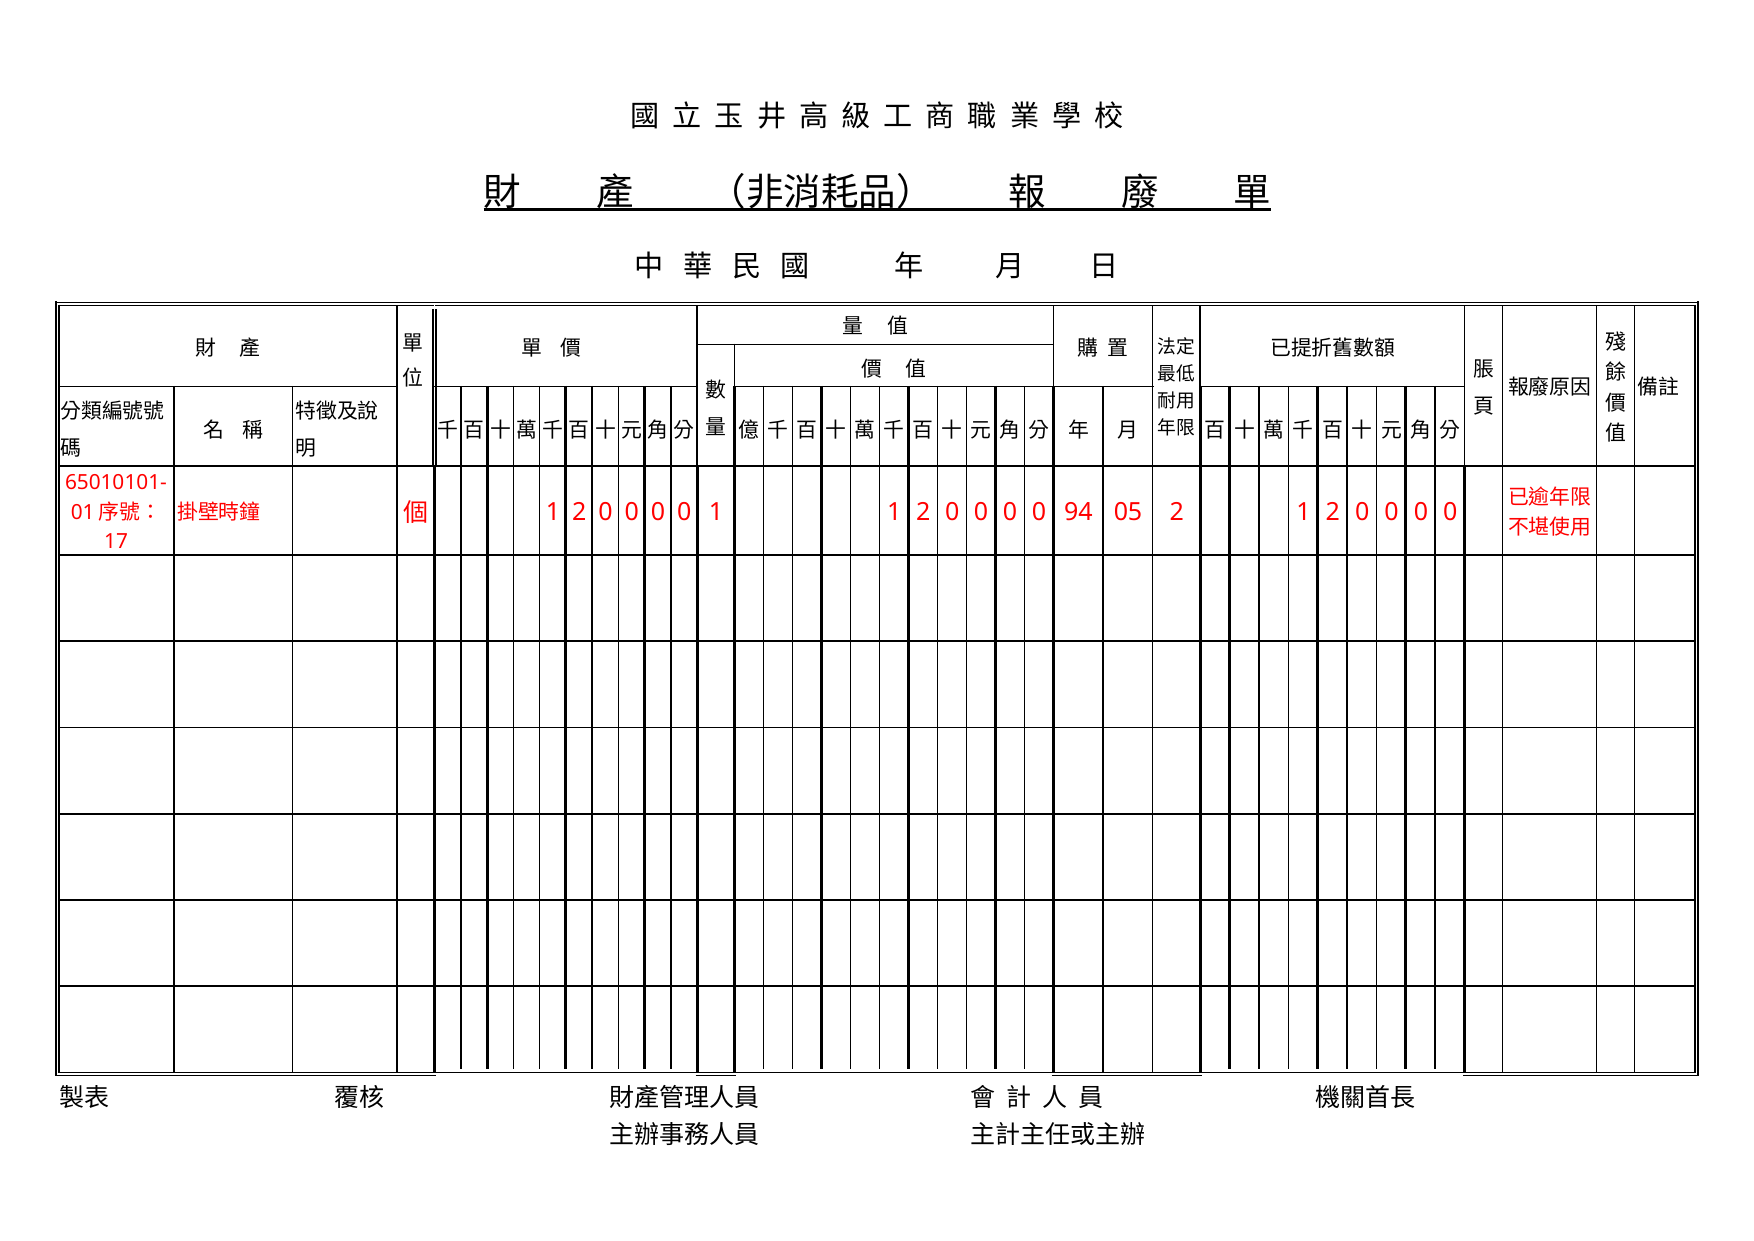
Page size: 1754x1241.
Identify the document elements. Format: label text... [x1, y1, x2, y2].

table_cell 1 [699, 467, 733, 554]
table_cell [1055, 728, 1102, 813]
table_cell [1055, 815, 1102, 899]
table_cell [646, 642, 670, 727]
table_cell [592, 987, 618, 1072]
table_cell 角 [1407, 387, 1434, 465]
table_cell 1 [1289, 467, 1316, 554]
table_cell [1153, 556, 1199, 640]
table_cell [967, 815, 994, 899]
table_cell [1231, 815, 1258, 899]
table_header 單 位 [398, 306, 434, 465]
table_cell [436, 901, 460, 985]
table_cell [851, 467, 879, 554]
table_cell 十 [823, 387, 850, 465]
table_cell 萬 [1260, 387, 1288, 465]
table_cell [1597, 642, 1634, 727]
table_cell [821, 987, 850, 1072]
table_cell [1289, 556, 1316, 640]
table_cell [736, 815, 763, 899]
table_cell [567, 901, 591, 985]
table_cell [1319, 642, 1346, 727]
table_cell [823, 467, 850, 554]
text 中 華 民 國 年 月 日 [59, 226, 1695, 301]
table_cell [60, 815, 173, 899]
table_cell [938, 901, 966, 985]
table_cell [1466, 467, 1502, 554]
table_cell [1436, 642, 1463, 727]
table_cell [514, 556, 539, 640]
table_cell [646, 728, 670, 813]
table_cell [293, 467, 396, 554]
table_cell [175, 901, 292, 985]
table_cell 0 [1407, 467, 1434, 554]
table_cell [1597, 901, 1634, 985]
table_cell [1289, 728, 1316, 813]
table_cell 1 [540, 467, 564, 554]
table_cell [1055, 556, 1102, 640]
table_cell 千 [540, 387, 564, 465]
table_cell [1436, 901, 1463, 985]
table_cell [997, 556, 1024, 640]
table_cell [672, 556, 696, 640]
table_cell [1153, 901, 1199, 985]
table_cell [793, 815, 820, 899]
table_cell [938, 815, 966, 899]
table_cell [60, 642, 173, 727]
table_cell [1202, 556, 1228, 640]
table_cell [436, 556, 460, 640]
table_cell [1202, 728, 1228, 813]
table_cell [1503, 728, 1596, 813]
table_cell [60, 987, 173, 1072]
table_cell [487, 987, 513, 1072]
table_cell [1348, 642, 1376, 727]
table_cell 元 [967, 387, 994, 465]
table_cell [514, 815, 539, 899]
table_cell [1466, 728, 1502, 813]
table_cell [293, 901, 396, 985]
table_cell [997, 901, 1024, 985]
table_header 報廢原因 [1503, 306, 1596, 465]
table_cell [1319, 728, 1346, 813]
table_cell 掛壁時鐘 [175, 467, 292, 554]
table_cell [514, 901, 539, 985]
table_cell [997, 642, 1024, 727]
table_cell [593, 642, 618, 727]
table_cell [672, 815, 696, 899]
table_cell [764, 815, 792, 899]
table_cell [646, 556, 670, 640]
table_cell [436, 728, 460, 813]
table_cell [1104, 642, 1152, 727]
table_cell [1597, 728, 1634, 813]
table_cell [1635, 556, 1694, 640]
table_cell 千 [437, 387, 460, 465]
table_cell [880, 642, 907, 727]
table_cell [619, 642, 643, 727]
table_cell [514, 467, 539, 554]
table_cell 0 [619, 467, 643, 554]
table_cell [1348, 901, 1376, 985]
table_cell [736, 467, 763, 554]
table_cell [436, 815, 460, 899]
table_cell [672, 728, 696, 813]
table_cell 94 [1055, 467, 1102, 554]
table_cell [736, 901, 763, 985]
table_cell [823, 728, 850, 813]
table_cell [1407, 642, 1434, 727]
table_cell 角 [646, 387, 670, 465]
table_cell 分 [1025, 387, 1052, 465]
table_cell [938, 642, 966, 727]
table_cell [1435, 987, 1463, 1072]
table_cell [851, 901, 879, 985]
table_cell [1260, 642, 1288, 727]
table_cell [1466, 815, 1502, 899]
table_cell [699, 728, 733, 813]
table_cell [567, 815, 591, 899]
table_cell [1466, 987, 1502, 1072]
table_cell [1635, 901, 1694, 985]
table_cell 0 [997, 467, 1024, 554]
table_cell [879, 987, 908, 1072]
table_cell [1347, 987, 1376, 1072]
table_cell 角 [997, 387, 1024, 465]
table_cell [764, 556, 792, 640]
table_cell 05 [1104, 467, 1152, 554]
table_cell [1260, 556, 1288, 640]
table_cell [880, 815, 907, 899]
table_cell [850, 987, 879, 1072]
table_cell [619, 728, 643, 813]
table_cell 元 [1377, 387, 1404, 465]
table_cell [938, 728, 966, 813]
table_cell 千 [880, 387, 907, 465]
table_cell [175, 642, 292, 727]
table_cell 2 [1153, 467, 1199, 554]
table_cell [398, 556, 433, 640]
table_cell [793, 901, 820, 985]
table_cell [1377, 901, 1404, 985]
table_cell [699, 987, 733, 1072]
table_cell [1230, 987, 1259, 1072]
table_cell [880, 901, 907, 985]
table_cell [1597, 987, 1634, 1072]
table_cell 0 [1436, 467, 1463, 554]
table_cell [851, 815, 879, 899]
table_cell [1407, 901, 1434, 985]
table_header 殘餘價值 [1597, 306, 1634, 465]
table_cell 億 [736, 387, 763, 465]
table_cell [1407, 815, 1434, 899]
table_cell [1025, 556, 1052, 640]
table_cell 十 [938, 387, 966, 465]
table_cell [851, 728, 879, 813]
table_cell [1503, 556, 1596, 640]
table_cell 年 [1055, 387, 1102, 465]
table_cell 0 [672, 467, 696, 554]
table_cell [398, 728, 433, 813]
table_cell [1466, 642, 1502, 727]
table_cell [175, 815, 292, 899]
table_header 脹 頁 [1465, 306, 1502, 465]
table_header 單 價 [435, 306, 696, 386]
table_cell [967, 728, 994, 813]
table_cell [1407, 728, 1434, 813]
table_cell [175, 728, 292, 813]
table_cell [736, 987, 763, 1072]
table_cell [293, 642, 396, 727]
table_cell [793, 728, 820, 813]
table_cell [1348, 728, 1376, 813]
table_cell [1055, 987, 1102, 1072]
table_cell [462, 901, 486, 985]
table_cell [910, 815, 937, 899]
table_cell [540, 728, 564, 813]
text 財 產 （非消耗品） 報 廢 單 [59, 151, 1695, 226]
table_cell 2 [567, 467, 591, 554]
table_cell [699, 815, 733, 899]
table_cell [1597, 815, 1634, 899]
table_cell [793, 642, 820, 727]
table_cell [909, 987, 937, 1072]
table_cell [593, 728, 618, 813]
table_cell [1406, 987, 1435, 1072]
table_cell [567, 728, 591, 813]
table_cell [880, 556, 907, 640]
table_cell 十 [1231, 387, 1258, 465]
table_cell 百 [1202, 387, 1228, 465]
table_cell [1104, 815, 1152, 899]
table_cell 0 [646, 467, 670, 554]
table_cell [1055, 901, 1102, 985]
table_cell [593, 815, 618, 899]
table_cell 元 [619, 387, 643, 465]
table_cell [618, 987, 644, 1072]
table_cell [1259, 987, 1288, 1072]
table_cell [461, 987, 487, 1072]
table_cell 分 [1436, 387, 1464, 465]
table_cell 65010101-01序號：17 [60, 467, 173, 554]
table_cell [966, 987, 995, 1072]
table_cell [1377, 642, 1404, 727]
table_cell [567, 556, 591, 640]
text 製表 覆核 財產管理人員 會 計 人 員 機關首長 [59, 1076, 1695, 1114]
table_cell [619, 556, 643, 640]
table_cell [736, 642, 763, 727]
table_cell [1597, 467, 1634, 554]
table_cell [910, 556, 937, 640]
table_cell [489, 556, 513, 640]
table_cell [1635, 987, 1694, 1072]
table_cell [1104, 728, 1152, 813]
table_cell [967, 901, 994, 985]
table_cell 0 [593, 467, 618, 554]
table_cell [1153, 642, 1199, 727]
table_header 量 值 [698, 306, 1053, 343]
table_cell [462, 815, 486, 899]
table_cell 十 [489, 387, 513, 465]
table_cell 0 [938, 467, 966, 554]
table_cell 2 [1319, 467, 1346, 554]
table_cell [567, 642, 591, 727]
table_cell [1635, 728, 1694, 813]
table_cell [462, 728, 486, 813]
table_cell [462, 556, 486, 640]
table_cell [436, 467, 460, 554]
table_cell [619, 901, 643, 985]
table_cell [60, 556, 173, 640]
table_cell [1202, 642, 1228, 727]
table_cell [1348, 556, 1376, 640]
table_cell [967, 556, 994, 640]
table_cell 千 [764, 387, 792, 465]
table_cell [1025, 642, 1052, 727]
table_cell [489, 728, 513, 813]
table_cell [175, 556, 292, 640]
table_cell 2 [910, 467, 937, 554]
table_cell [462, 467, 486, 554]
table_cell [793, 987, 821, 1072]
table_cell [823, 901, 850, 985]
table_cell [1025, 728, 1052, 813]
table_cell [1260, 815, 1288, 899]
table_cell [1260, 728, 1288, 813]
table_cell [1289, 901, 1316, 985]
table_cell [436, 642, 460, 727]
table_cell [398, 642, 433, 727]
table_cell 特徵及說明 [293, 387, 396, 465]
table_cell [293, 987, 396, 1072]
table_cell [967, 642, 994, 727]
table_cell [489, 467, 513, 554]
table_cell [1231, 556, 1258, 640]
table_cell 個 [398, 467, 433, 554]
table_cell [1231, 901, 1258, 985]
table_header 已提折舊數額 [1201, 306, 1464, 386]
table_cell [938, 556, 966, 640]
table_cell [1289, 642, 1316, 727]
table_cell 0 [967, 467, 994, 554]
table_cell [1348, 815, 1376, 899]
table_cell [995, 987, 1024, 1072]
table_cell 百 [793, 387, 820, 465]
table_cell [1319, 815, 1346, 899]
table_cell 月 [1104, 387, 1152, 465]
table_cell [672, 901, 696, 985]
table_cell 百 [910, 387, 937, 465]
table_cell [293, 815, 396, 899]
table_cell [1407, 556, 1434, 640]
table_cell [1260, 467, 1288, 554]
table_cell [1376, 987, 1406, 1072]
table_cell 萬 [514, 387, 539, 465]
table_cell [764, 901, 792, 985]
table_cell [1319, 901, 1346, 985]
table_cell 百 [462, 387, 486, 465]
table_cell [699, 556, 733, 640]
table_cell [293, 728, 396, 813]
table_cell [823, 556, 850, 640]
table_cell [398, 815, 433, 899]
table_cell 百 [567, 387, 591, 465]
table_cell [793, 556, 820, 640]
table_cell [1436, 556, 1463, 640]
table_cell 數量 [698, 345, 734, 465]
table_cell [514, 728, 539, 813]
table_cell [851, 556, 879, 640]
table_cell 萬 [851, 387, 879, 465]
table_cell [764, 467, 792, 554]
table_cell [540, 556, 564, 640]
table_cell [175, 987, 292, 1072]
table_cell [1202, 467, 1228, 554]
table_cell 分 [672, 387, 696, 465]
table_cell [645, 987, 671, 1072]
table_cell [1635, 467, 1694, 554]
table_header 財 產 [60, 306, 396, 386]
table_header 備註 [1635, 306, 1694, 465]
table_cell [540, 642, 564, 727]
table_cell [910, 728, 937, 813]
table_cell [764, 728, 792, 813]
table_cell [462, 642, 486, 727]
table_cell [646, 901, 670, 985]
table_cell 0 [1025, 467, 1052, 554]
table_cell [910, 642, 937, 727]
table_cell 十 [593, 387, 618, 465]
table_cell [1503, 642, 1596, 727]
table_cell [489, 642, 513, 727]
table_cell [793, 467, 820, 554]
table_cell [489, 815, 513, 899]
table_cell [1055, 642, 1102, 727]
table_cell [1231, 642, 1258, 727]
table_cell 百 [1319, 387, 1346, 465]
table_cell [514, 642, 539, 727]
table_cell [619, 815, 643, 899]
table_cell [851, 642, 879, 727]
table_cell [1104, 901, 1152, 985]
table_cell 0 [1377, 467, 1404, 554]
table_cell [1377, 556, 1404, 640]
table_cell [1503, 815, 1596, 899]
table_cell [540, 815, 564, 899]
table_cell [736, 728, 763, 813]
table_cell [1104, 556, 1152, 640]
table_cell [1377, 815, 1404, 899]
table_cell [699, 642, 733, 727]
table_cell 1 [880, 467, 907, 554]
table_cell [1635, 815, 1694, 899]
table_cell [1025, 901, 1052, 985]
table_cell [823, 642, 850, 727]
table_cell [1202, 987, 1229, 1072]
table_cell [540, 987, 566, 1072]
table_cell [1104, 987, 1152, 1072]
table_cell 價 值 [735, 345, 1053, 386]
table_cell [1503, 901, 1596, 985]
table_cell 千 [1289, 387, 1316, 465]
table_cell [880, 728, 907, 813]
table_cell [1597, 556, 1634, 640]
table_cell [593, 901, 618, 985]
table_cell [1377, 728, 1404, 813]
table_cell [1153, 728, 1199, 813]
table_cell [1024, 987, 1052, 1072]
table_cell [540, 901, 564, 985]
table_cell [1025, 815, 1052, 899]
table_cell [593, 556, 618, 640]
table_cell 十 [1348, 387, 1376, 465]
table_cell [672, 642, 696, 727]
table_cell [1466, 901, 1502, 985]
table_cell [293, 556, 396, 640]
table_cell [1436, 815, 1463, 899]
table_cell [671, 987, 696, 1072]
table_cell [1202, 901, 1228, 985]
table_cell [823, 815, 850, 899]
table_cell [1260, 901, 1288, 985]
table_cell [1466, 556, 1502, 640]
text 主辦事務人員 主計主任或主辦 [59, 1114, 1695, 1151]
table_cell [764, 642, 792, 727]
table_cell [646, 815, 670, 899]
table_cell [997, 728, 1024, 813]
table_cell [1319, 556, 1346, 640]
table_cell [736, 556, 763, 640]
table_cell [1503, 987, 1596, 1072]
table_cell [513, 987, 539, 1072]
table_cell [1153, 987, 1199, 1072]
table_cell [699, 901, 733, 985]
table_cell [398, 901, 433, 985]
table_cell 名 稱 [175, 387, 292, 465]
table_cell [764, 987, 792, 1072]
table_cell [997, 815, 1024, 899]
table_cell 分類編號號碼 [60, 387, 173, 465]
table_cell [1153, 815, 1199, 899]
table_header 法定最低 耐用年限 [1153, 306, 1199, 465]
table_cell [1231, 467, 1258, 554]
table_cell 已逾年限不堪使用 [1503, 467, 1596, 554]
table_cell [938, 987, 966, 1072]
table_cell [489, 901, 513, 985]
table_cell [1202, 815, 1228, 899]
table_header 購 置 [1054, 306, 1152, 386]
table_cell [1318, 987, 1347, 1072]
table_cell [60, 728, 173, 813]
table_cell 0 [1348, 467, 1376, 554]
table_cell [910, 901, 937, 985]
table_cell [1288, 987, 1318, 1072]
table_cell [1231, 728, 1258, 813]
table_cell [398, 987, 433, 1072]
table_cell [566, 987, 592, 1072]
table_cell [60, 901, 173, 985]
table_cell [1436, 728, 1463, 813]
table_cell [1289, 815, 1316, 899]
text 國 立 玉 井 高 級 工 商 職 業 學 校 [59, 76, 1695, 151]
table_cell [436, 987, 461, 1072]
table_cell [1635, 642, 1694, 727]
